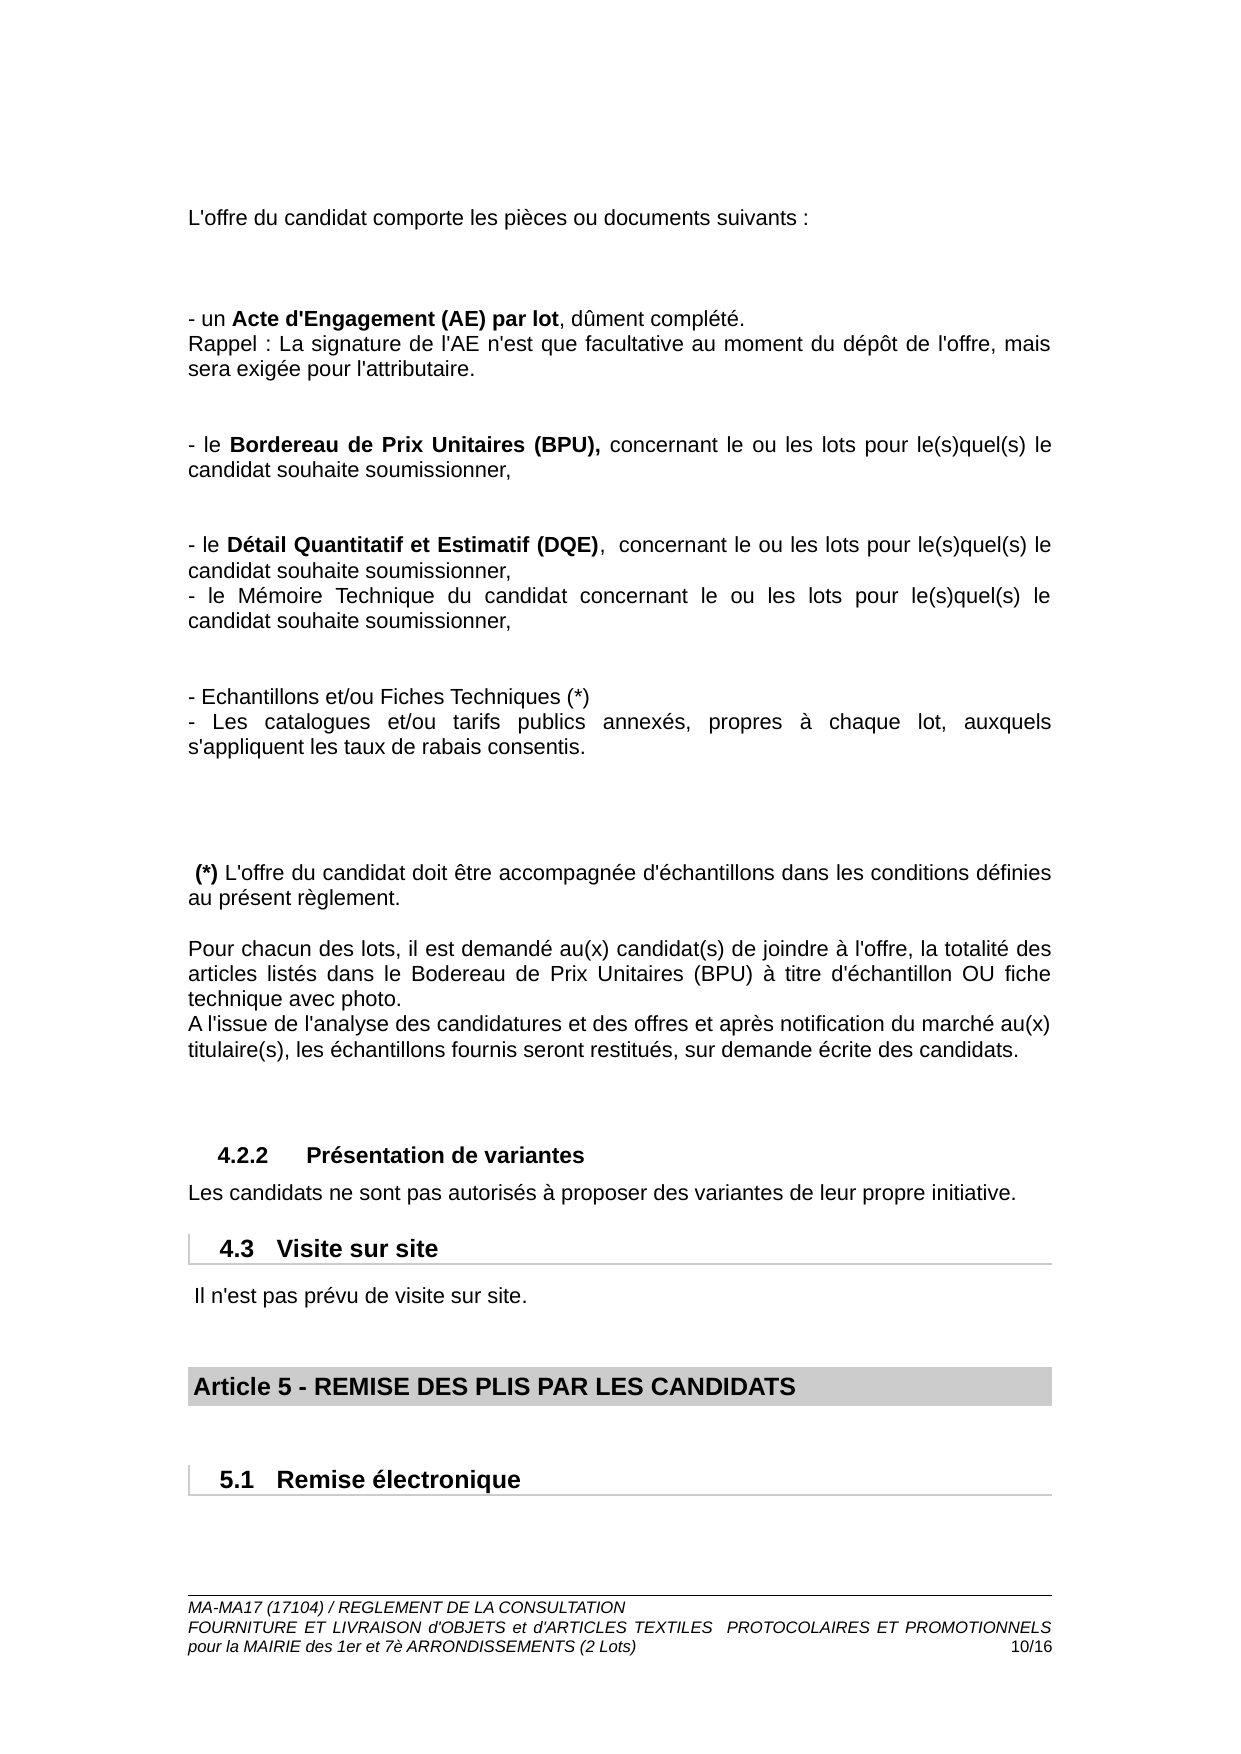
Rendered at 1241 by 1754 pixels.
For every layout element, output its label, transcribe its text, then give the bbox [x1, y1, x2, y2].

text - le Bordereau de Prix Unitaires (BPU), concernant le ou les lots pour le(s)quel(s) le candidat souhaite soumissionner, [188, 431, 1052, 482]
text - le Mémoire Technique du candidat concernant le ou les lots pour le(s)quel(s) le candidat souhaite soumissionner, [188, 583, 1052, 633]
text Rappel : La signature de l'AE n'est que facultative au moment du dépôt de l'offre, mais sera exigée pour l'attributaire. [188, 331, 1052, 381]
subtitle REMISE DES PLIS PAR LES CANDIDATS [190, 1370, 1050, 1404]
text - le Détail Quantitatif et Estimatif (DQE), concernant le ou les lots pour le(s)quel(s) le candidat souhaite soumissionner, [188, 532, 1052, 583]
text A l'issue de l'analyse des candidatures et des offres et après notification du marché au(x) titulaire(s), les échantillons fournis seront restitués, sur demande écrite des candidats. [188, 1011, 1052, 1062]
text L'offre du candidat comporte les pièces ou documents suivants : [188, 204, 1052, 230]
subtitle Visite sur site [190, 1234, 1052, 1263]
text - un Acte d'Engagement (AE) par lot, dûment complété. [188, 305, 1052, 331]
text - Les catalogues et/ou tarifs publics annexés, propres à chaque lot, auxquels s'appliquent les taux de rabais consentis. [188, 709, 1052, 759]
text (*) L'offre du candidat doit être accompagnée d'échantillons dans les conditions définies au présent règlement. [188, 860, 1052, 910]
text Il n'est pas prévu de visite sur site. [188, 1283, 1052, 1308]
text Pour chacun des lots, il est demandé au(x) candidat(s) de joindre à l'offre, la totalité des articles listés dans le Bodereau de Prix Unitaires (BPU) à titre d'échantillon OU fiche technique avec photo. [188, 936, 1052, 1011]
subtitle Remise électronique [190, 1465, 1052, 1494]
text Les candidats ne sont pas autorisés à proposer des variantes de leur propre initiative. [188, 1180, 1052, 1205]
text - Echantillons et/ou Fiches Techniques (*) [188, 683, 1052, 709]
subtitle Présentation de variantes [188, 1142, 1052, 1168]
